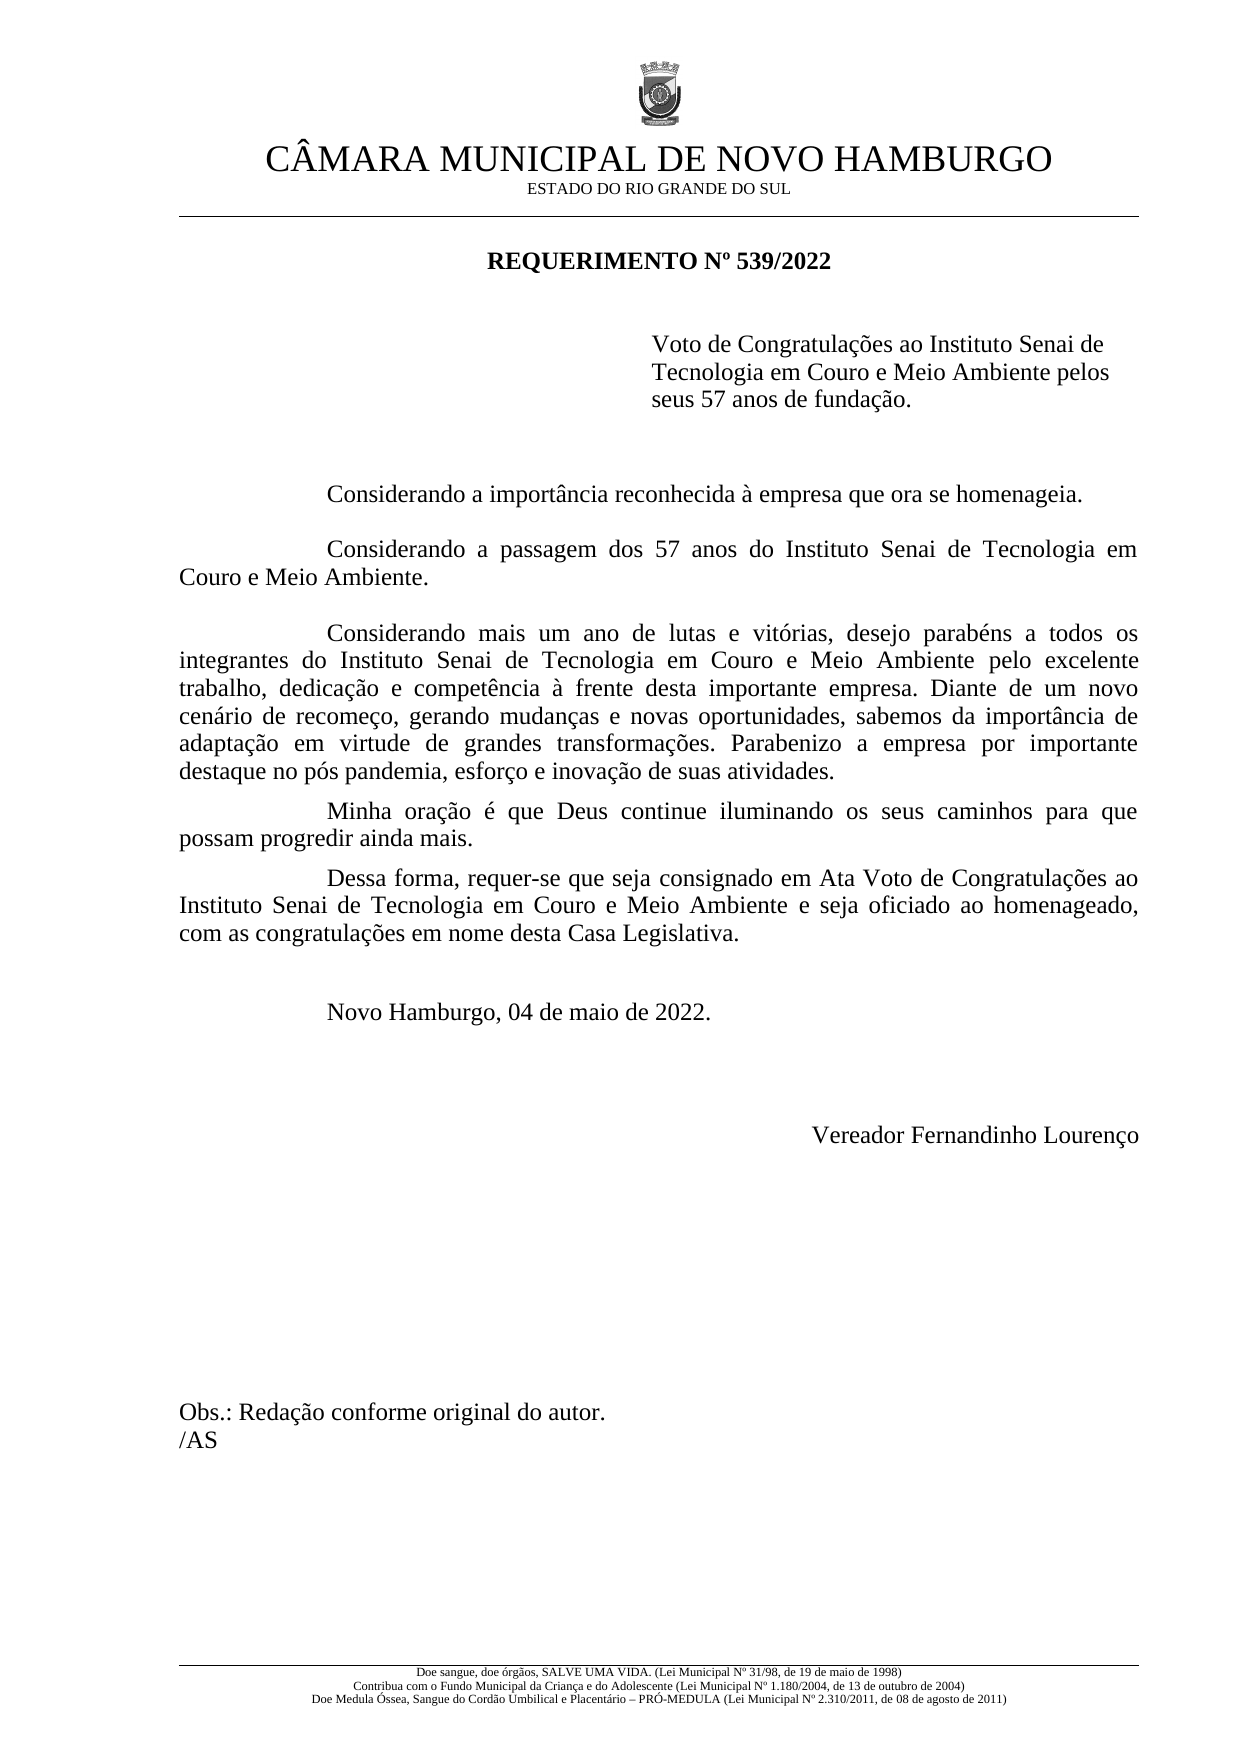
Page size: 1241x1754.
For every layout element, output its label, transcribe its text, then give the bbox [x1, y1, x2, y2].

text Vereador Fernandinho Lourenço [179, 1121, 1139, 1149]
text Considerando mais um ano de lutas e vitórias, desejo parabéns a todos os integrantes do Instituto Senai de Tecnologia em Couro e Meio Ambiente pelo excelente trabalho, dedicação e competência à frente desta importante empresa. Diante de um novo cenário de recomeço, gerando mudanças e novas oportunidades, sabemos da importância de adaptação em virtude de grandes transformações. Parabenizo a empresa por importante destaque no pós pandemia, esforço e inovação de suas atividades. [179, 619, 1139, 785]
text Considerando a passagem dos 57 anos do Instituto Senai de Tecnologia em Couro e Meio Ambiente. [179, 536, 1139, 591]
text Dessa forma, requer-se que seja consignado em Ata Voto de Congratulações ao Instituto Senai de Tecnologia em Couro e Meio Ambiente e seja oficiado ao homenageado, com as congratulações em nome desta Casa Legislativa. [179, 864, 1139, 947]
text Minha oração é que Deus continue iluminando os seus caminhos para que possam progredir ainda mais. [179, 797, 1139, 852]
text Considerando a importância reconhecida à empresa que ora se homenageia. [179, 480, 1139, 508]
text REQUERIMENTO Nº 539/2022 [179, 247, 1139, 274]
text Novo Hamburgo, 04 de maio de 2022. [179, 998, 1139, 1026]
text Voto de Congratulações ao Instituto Senai de Tecnologia em Couro e Meio Ambiente pelos seus 57 anos de fundação. [651, 330, 1139, 413]
text Obs.: Redação conforme original do autor. [179, 1398, 1139, 1426]
text /AS [179, 1426, 1139, 1453]
